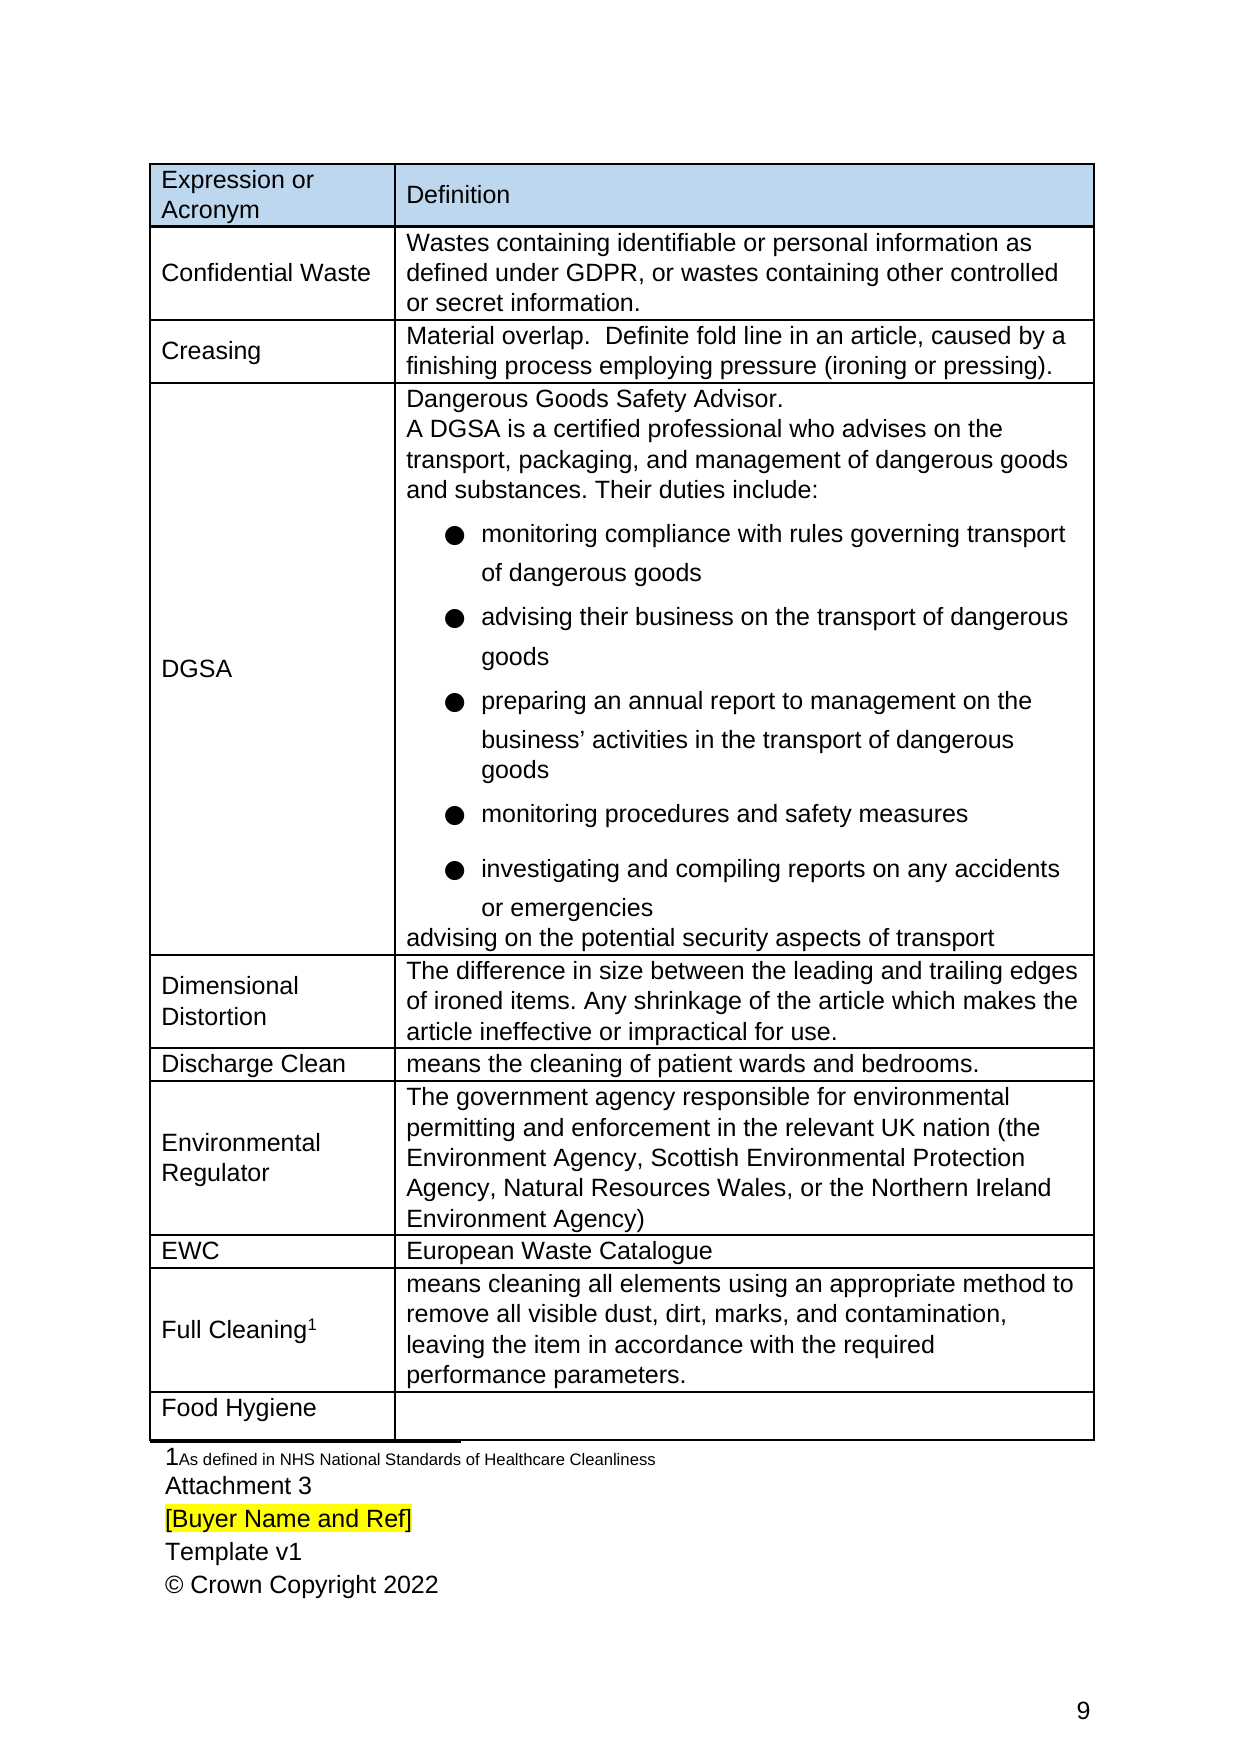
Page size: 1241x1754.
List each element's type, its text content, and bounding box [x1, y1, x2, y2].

table_header Expression or Acronym [151, 165, 394, 225]
table_cell European Waste Catalogue [396, 1236, 1093, 1267]
table_cell Creasing [151, 321, 394, 382]
table_cell EWC [151, 1236, 394, 1267]
table_cell Full Cleaning [151, 1269, 394, 1391]
table_header Definition [396, 165, 1093, 225]
table_cell [396, 1393, 1093, 1439]
table_cell Wastes containing identifiable or personal information as defined under GDPR, or wastes containing other controlled or secret information. [396, 228, 1093, 319]
table_cell The difference in size between the leading and trailing edges of ironed items. Any shrinkage of the article which makes the article ineffective or impractical for use. [396, 956, 1093, 1047]
table_cell Dimensional Distortion [151, 956, 394, 1047]
table_cell DGSA [151, 384, 394, 954]
table_cell means cleaning all elements using an appropriate method to remove all visible dust, dirt, marks, and contamination, leaving the item in accordance with the required performance parameters. [396, 1269, 1093, 1391]
table_cell Food Hygiene [151, 1393, 394, 1439]
table_cell Material overlap. Definite fold line in an article, caused by a finishing process employing pressure (ironing or pressing). [396, 321, 1093, 382]
table_cell Environmental Regulator [151, 1082, 394, 1234]
table_cell Dangerous Goods Safety Advisor. A DGSA is a certified professional who advises on the transport, packaging, and management of dangerous goods and substances. Their duties include: monitoring compliance with rules governing transport of dangerous goods advising their business on the transport of dangerous goods preparing an annual report to management on the business’ activities in the transport of dangerous goods monitoring procedures and safety measures investigating and compiling reports on any accidents or emergencies advising on the potential security aspects of transport [396, 384, 1093, 954]
table_cell The government agency responsible for environmental permitting and enforcement in the relevant UK nation (the Environment Agency, Scottish Environmental Protection Agency, Natural Resources Wales, or the Northern Ireland Environment Agency) [396, 1082, 1093, 1234]
table_cell means the cleaning of patient wards and bedrooms. [396, 1049, 1093, 1080]
table_cell Discharge Clean [151, 1049, 394, 1080]
table_cell Confidential Waste [151, 228, 394, 319]
